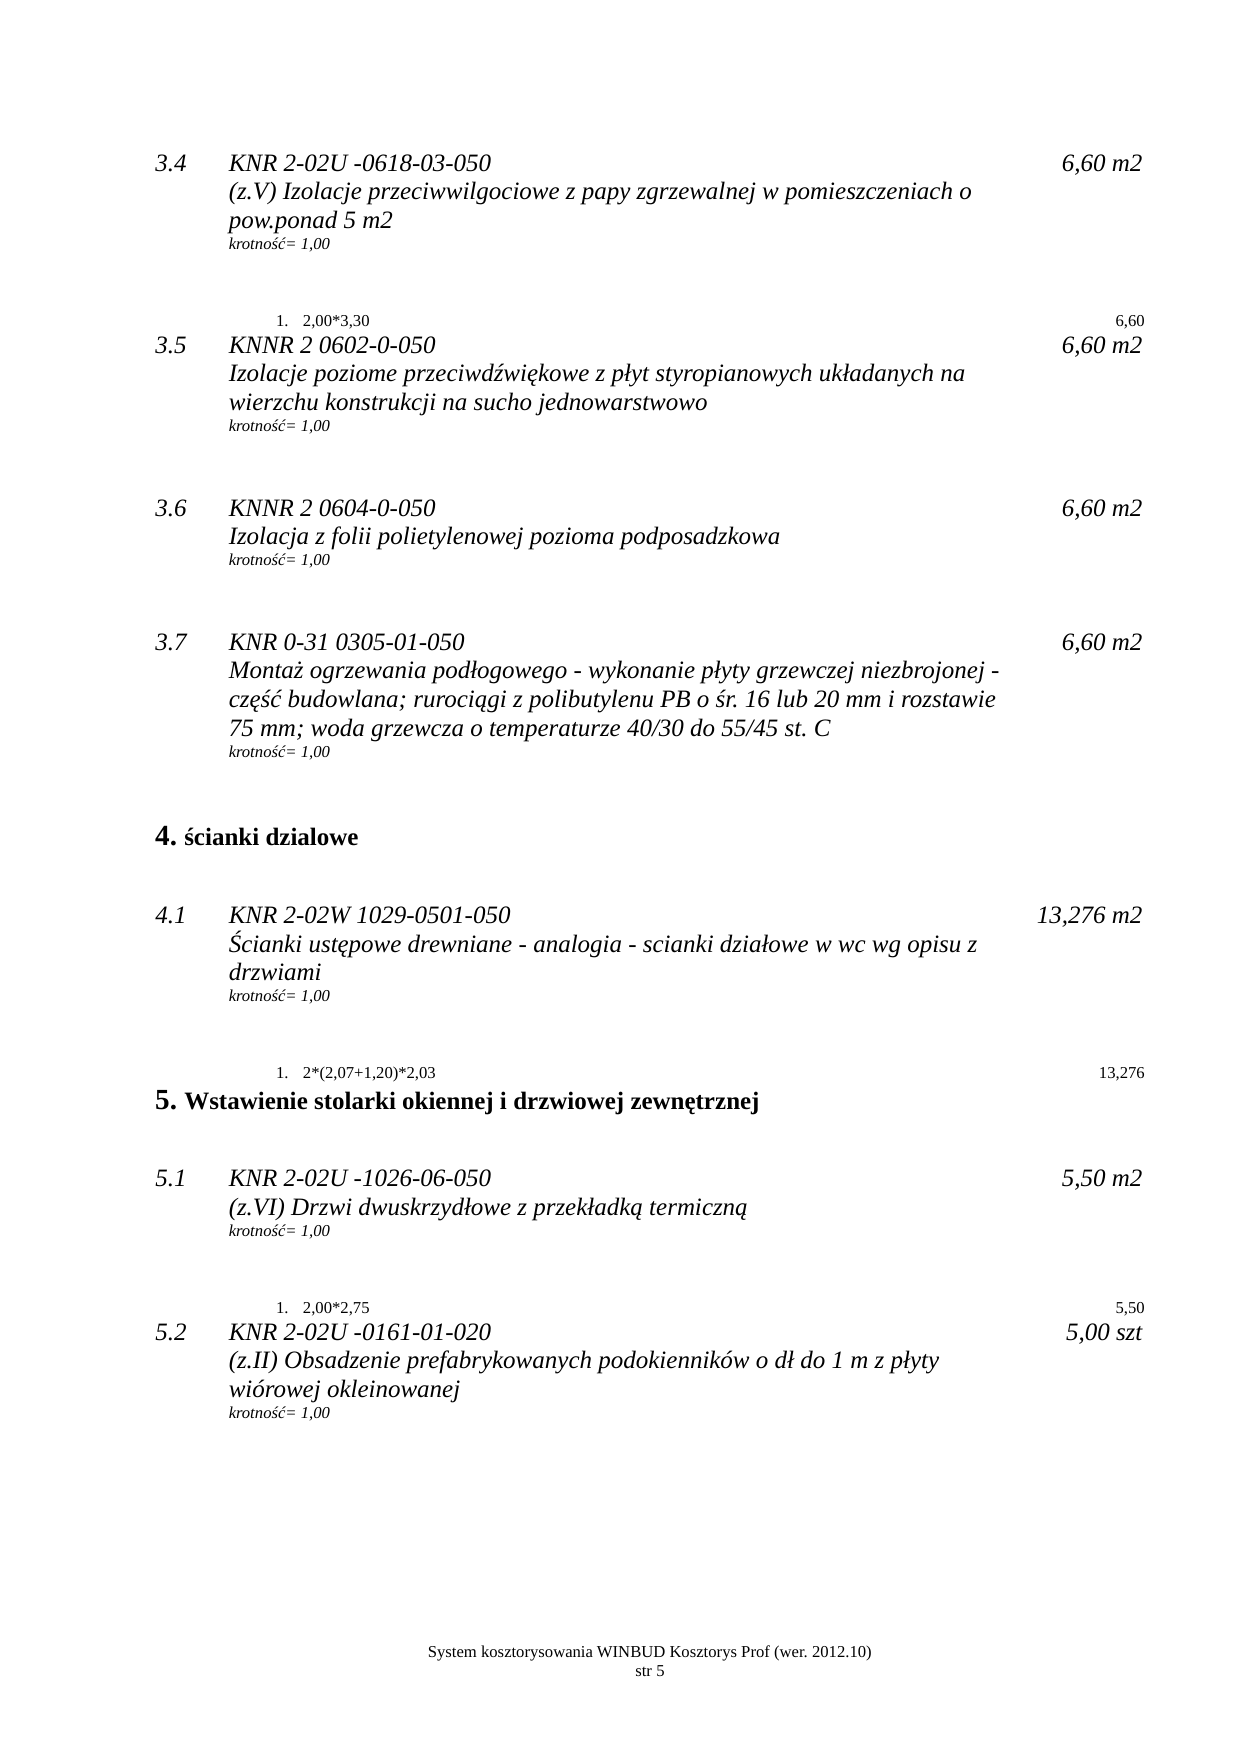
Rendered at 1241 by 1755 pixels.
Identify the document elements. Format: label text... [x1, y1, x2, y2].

table_header 3.4 [148, 148, 221, 311]
table_cell 3.6 [148, 493, 221, 627]
table_cell 5.1 [148, 1164, 221, 1298]
table_header [798, 1298, 916, 1317]
table_header 6,60 m2 [1020, 330, 1152, 493]
table_header KNR 2-02U -0161-01-020 (z.II) Obsadzenie prefabrykowanych podokienników o dł do 1 m z płyty wiórowej okleinowanej krotność= 1,00 [221, 1317, 1020, 1480]
table_header 5,00 szt [1020, 1317, 1152, 1480]
table_header 2,00*2,75 [295, 1298, 679, 1317]
table_header 13,276 [1019, 1063, 1152, 1082]
table_header 5.2 [148, 1317, 221, 1480]
table_cell 3.7 [148, 627, 221, 818]
table_header 2,00*3,30 [295, 311, 679, 330]
table_header 5. Wstawienie stolarki okiennej i drzwiowej zewnętrznej [148, 1082, 1152, 1163]
table_header 1. [148, 311, 295, 330]
table_header [798, 1063, 916, 1082]
table_header [916, 311, 1019, 330]
table_header [916, 1063, 1019, 1082]
table_cell 5,50 m2 [1020, 1164, 1152, 1298]
table_header 1. [148, 1063, 295, 1082]
table_cell KNNR 2 0604-0-050 Izolacja z folii polietylenowej pozioma podposadzkowa krotność= 1,00 [221, 493, 1020, 627]
table_header 2*(2,07+1,20)*2,03 [295, 1063, 679, 1082]
table_cell KNR 2-02U -1026-06-050 (z.VI) Drzwi dwuskrzydłowe z przekładką termiczną krotność= 1,00 [221, 1164, 1020, 1298]
table_header 6,60 m2 [1020, 148, 1152, 311]
table_header 1. [148, 1298, 295, 1317]
table_header [798, 311, 916, 330]
table_header KNR 2-02U -0618-03-050 (z.V) Izolacje przeciwwilgociowe z papy zgrzewalnej w pomieszczeniach o pow.ponad 5 m2 krotność= 1,00 [221, 148, 1020, 311]
table_cell 4.1 [148, 900, 221, 1063]
table_cell KNR 2-02W 1029-0501-050 Ścianki ustępowe drewniane - analogia - scianki działowe w wc wg opisu z drzwiami krotność= 1,00 [221, 900, 1020, 1063]
table_header KNNR 2 0602-0-050 Izolacje poziome przeciwdźwiękowe z płyt styropianowych układanych na wierzchu konstrukcji na sucho jednowarstwowo krotność= 1,00 [221, 330, 1020, 493]
table_cell 4. ścianki dzialowe [148, 819, 1152, 900]
table_header [679, 1298, 797, 1317]
table_cell KNR 0-31 0305-01-050 Montaż ogrzewania podłogowego - wykonanie płyty grzewczej niezbrojonej - część budowlana; rurociągi z polibutylenu PB o śr. 16 lub 20 mm i rozstawie 75 mm; woda grzewcza o temperaturze 40/30 do 55/45 st. C krotność= 1,00 [221, 627, 1020, 818]
table_cell 6,60 m2 [1020, 493, 1152, 627]
table_header 5,50 [1019, 1298, 1152, 1317]
table_header [916, 1298, 1019, 1317]
table_header [679, 311, 797, 330]
table_header [679, 1063, 797, 1082]
table_header 3.5 [148, 330, 221, 493]
table_header 6,60 [1019, 311, 1152, 330]
table_cell 6,60 m2 [1020, 627, 1152, 818]
table_cell 13,276 m2 [1020, 900, 1152, 1063]
